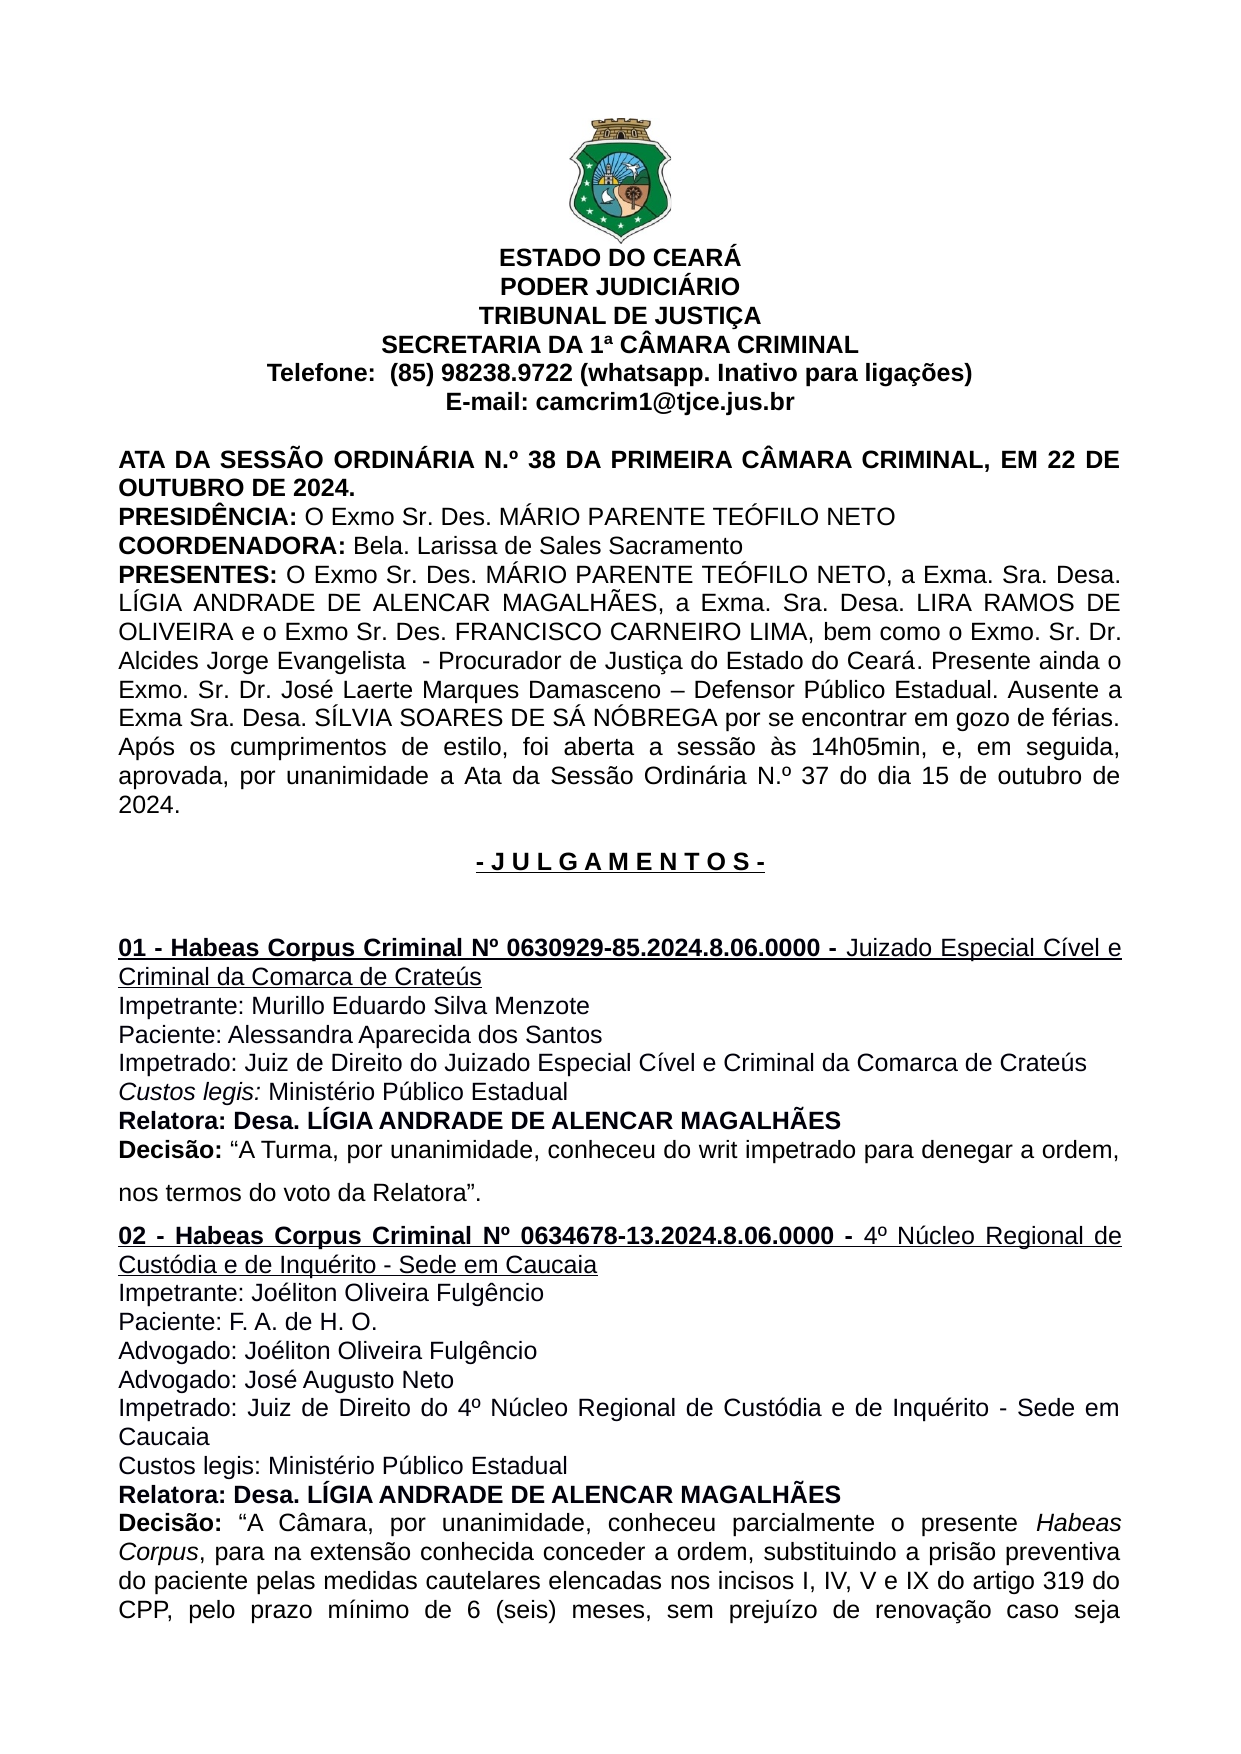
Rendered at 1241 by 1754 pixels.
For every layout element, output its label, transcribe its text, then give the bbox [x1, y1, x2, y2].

text 01 - Habeas Corpus Criminal Nº 0630929-85.2024.8.06.0000 - Juizado Especial Cível e [118, 933, 1122, 958]
text Impetrante: Murillo Eduardo Silva Menzote [118, 991, 1122, 1020]
text Decisão: “A Turma, por unanimidade, conheceu do writ impetrado para denegar a ordem, nos termos do voto da Relatora”. [118, 1135, 1122, 1207]
text PRESIDÊNCIA: O Exmo Sr. Des. MÁRIO PARENTE TEÓFILO NETO [118, 502, 1122, 531]
text PODER JUDICIÁRIO [118, 272, 1122, 301]
text Custos legis: Ministério Público Estadual [118, 1077, 1122, 1106]
picture [569, 118, 672, 244]
text SECRETARIA DA 1ª CÂMARA CRIMINAL [118, 330, 1122, 358]
text Decisão: “A Câmara, por unanimidade, conheceu parcialmente o presente Habeas Corpus, para na extensão conhecida conceder a ordem, substituindo a prisão preventiva do paciente pelas medidas cautelares elencadas nos incisos I, IV, V e IX do artigo 319 do CPP, pelo prazo mínimo de 6 (seis) meses, sem prejuízo de renovação caso seja [118, 1508, 1122, 1623]
text TRIBUNAL DE JUSTIÇA [118, 301, 1122, 330]
text Telefone: (85) 98238.9722 (whatsapp. Inativo para ligações) [118, 358, 1122, 387]
text 02 - Habeas Corpus Criminal Nº 0634678-13.2024.8.06.0000 - 4º Núcleo Regional de [118, 1221, 1122, 1246]
text Advogado: Joéliton Oliveira Fulgêncio [118, 1336, 1122, 1365]
text Impetrante: Joéliton Oliveira Fulgêncio [118, 1278, 1122, 1307]
text PRESENTES: O Exmo Sr. Des. MÁRIO PARENTE TEÓFILO NETO, a Exma. Sra. Desa. LÍGIA ANDRADE DE ALENCAR MAGALHÃES, a Exma. Sra. Desa. LIRA RAMOS DE OLIVEIRA e o Exmo Sr. Des. FRANCISCO CARNEIRO LIMA, bem como o Exmo. Sr. Dr. Alcides Jorge Evangelista - Procurador de Justiça do Estado do Ceará. Presente ainda o Exmo. Sr. Dr. José Laerte Marques Damasceno – Defensor Público Estadual. Ausente a Exma Sra. Desa. SÍLVIA SOARES DE SÁ NÓBREGA por se encontrar em gozo de férias. Após os cumprimentos de estilo, foi aberta a sessão às 14h05min, e, em seguida, aprovada, por unanimidade a Ata da Sessão Ordinária N.º 37 do dia 15 de outubro de 2024. [118, 560, 1122, 818]
text Advogado: José Augusto Neto [118, 1365, 1122, 1393]
text Paciente: F. A. de H. O. [118, 1307, 1122, 1336]
text Criminal da Comarca de Crateús [118, 960, 1122, 991]
text Relatora: Desa. LÍGIA ANDRADE DE ALENCAR MAGALHÃES [118, 1480, 1122, 1508]
text Relatora: Desa. LÍGIA ANDRADE DE ALENCAR MAGALHÃES [118, 1106, 1122, 1135]
text E-mail: camcrim1@tjce.jus.br [118, 387, 1122, 416]
text Custódia e de Inquérito - Sede em Caucaia [118, 1247, 1122, 1278]
text Custos legis: Ministério Público Estadual [118, 1451, 1122, 1480]
text - J U L G A M E N T O S - [118, 847, 1122, 876]
text Paciente: Alessandra Aparecida dos Santos [118, 1020, 1122, 1048]
text Impetrado: Juiz de Direito do 4º Núcleo Regional de Custódia e de Inquérito - Sede em Caucaia [118, 1393, 1122, 1451]
text ATA DA SESSÃO ORDINÁRIA N.º 38 DA PRIMEIRA CÂMARA CRIMINAL, EM 22 DE OUTUBRO DE 2024. [118, 445, 1122, 502]
text ESTADO DO CEARÁ [118, 243, 1122, 272]
text Impetrado: Juiz de Direito do Juizado Especial Cível e Criminal da Comarca de Crateús [118, 1048, 1122, 1077]
text COORDENADORA: Bela. Larissa de Sales Sacramento [118, 531, 1122, 560]
